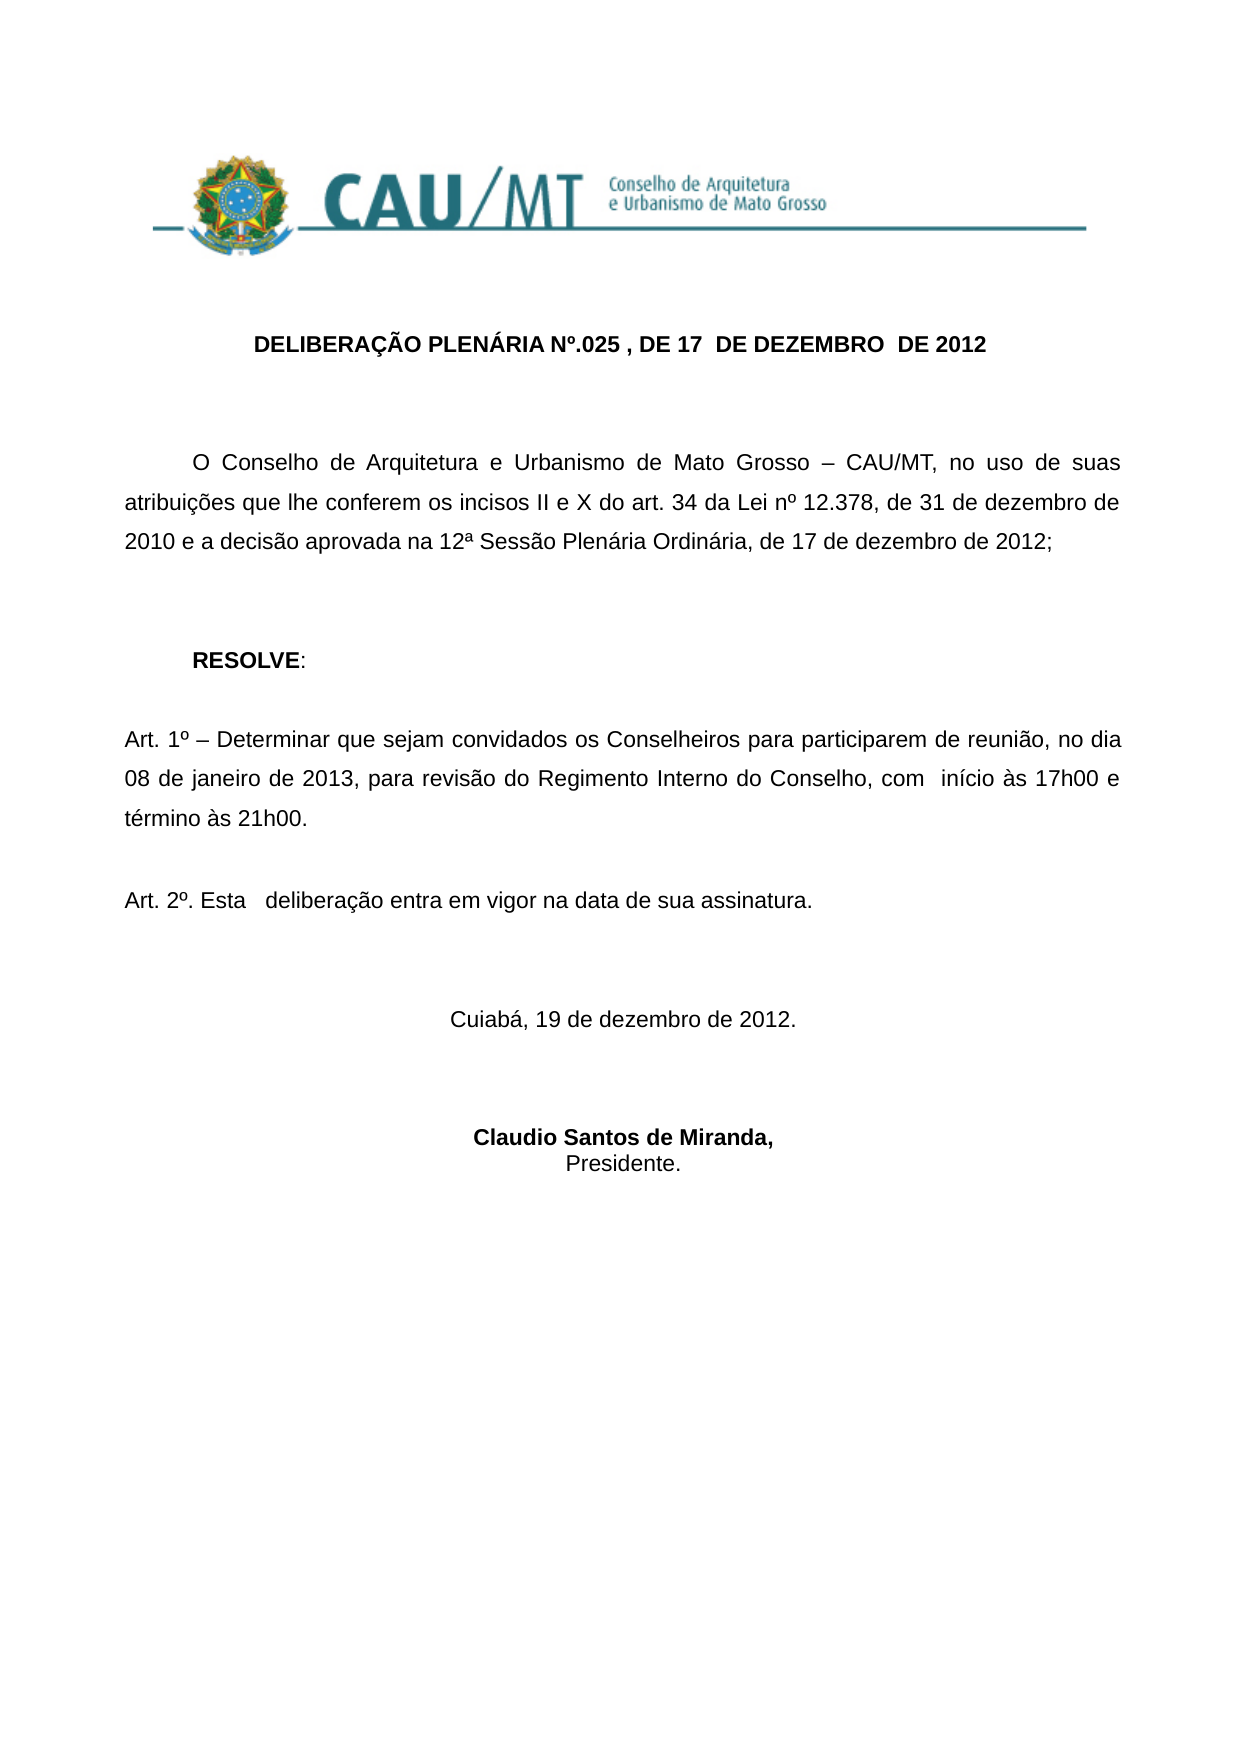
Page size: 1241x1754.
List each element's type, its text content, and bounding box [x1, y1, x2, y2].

text DELIBERAÇÃO PLENÁRIA Nº.025 , DE 17 DE DEZEMBRO DE 2012 [118, 331, 1122, 357]
text Art. 2º. Esta deliberação entra em vigor na data de sua assinatura. [124, 887, 1122, 913]
text Claudio Santos de Miranda, [124, 1124, 1122, 1150]
picture [152, 153, 1087, 259]
text Art. 1º – Determinar que sejam convidados os Conselheiros para participarem de reunião, no dia 08 de janeiro de 2013, para revisão do Regimento Interno do Conselho, com início às 17h00 e término às 21h00. [124, 726, 1122, 831]
text Cuiabá, 19 de dezembro de 2012. [124, 1006, 1122, 1032]
text Presidente. [124, 1150, 1122, 1177]
text RESOLVE: [124, 647, 1122, 673]
text O Conselho de Arquitetura e Urbanismo de Mato Grosso – CAU/MT, no uso de suas atribuições que lhe conferem os incisos II e X do art. 34 da Lei nº 12.378, de 31 de dezembro de 2010 e a decisão aprovada na 12ª Sessão Plenária Ordinária, de 17 de dezembro de 2012; [124, 449, 1122, 554]
